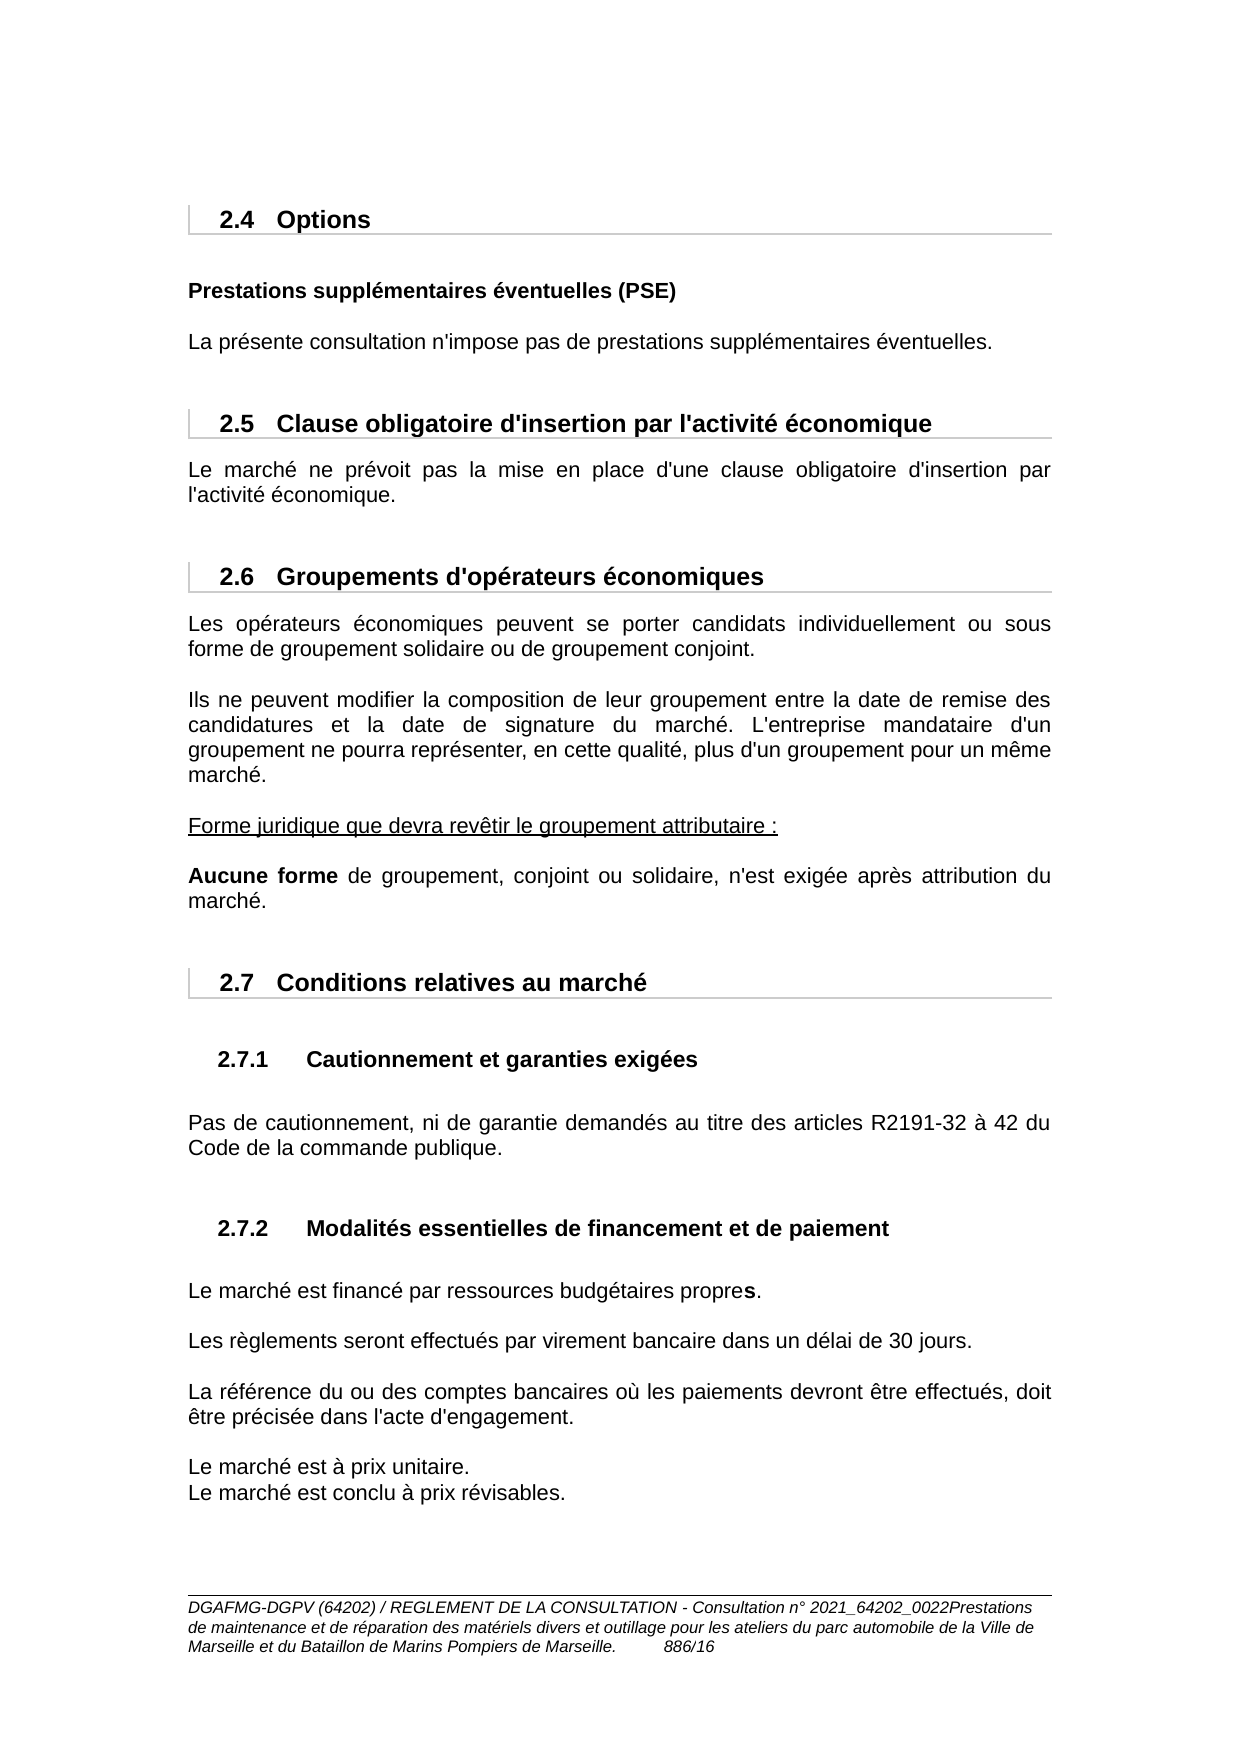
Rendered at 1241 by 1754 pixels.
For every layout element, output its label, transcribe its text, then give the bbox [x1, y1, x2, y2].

subtitle Groupements d'opérateurs économiques [190, 562, 1052, 591]
subtitle Conditions relatives au marché [190, 968, 1052, 997]
text Le marché est à prix unitaire. [188, 1454, 1052, 1479]
subtitle Modalités essentielles de financement et de paiement [188, 1214, 1052, 1241]
text Ils ne peuvent modifier la composition de leur groupement entre la date de remise des candidatures et la date de signature du marché. L'entreprise mandataire d'un groupement ne pourra représenter, en cette qualité, plus d'un groupement pour un même marché. [188, 686, 1052, 787]
text Le marché ne prévoit pas la mise en place d'une clause obligatoire d'insertion par l'activité économique. [188, 457, 1052, 508]
subtitle Options [188, 204, 1052, 233]
text Prestations supplémentaires éventuelles (PSE) [188, 278, 1052, 303]
text Le marché est conclu à prix révisables. [188, 1479, 1052, 1505]
text Pas de cautionnement, ni de garantie demandés au titre des articles R2191-32 à 42 du Code de la commande publique. [188, 1109, 1052, 1160]
text Les règlements seront effectués par virement bancaire dans un délai de 30 jours. [188, 1328, 1052, 1353]
subtitle Cautionnement et garanties exigées [188, 1046, 1052, 1072]
subtitle Clause obligatoire d'insertion par l'activité économique [190, 409, 1052, 437]
text Aucune forme de groupement, conjoint ou solidaire, n'est exigée après attribution du marché. [188, 863, 1052, 913]
text Les opérateurs économiques peuvent se porter candidats individuellement ou sous forme de groupement solidaire ou de groupement conjoint. [188, 611, 1052, 661]
text Forme juridique que devra revêtir le groupement attributaire : [188, 812, 1052, 838]
text La présente consultation n'impose pas de prestations supplémentaires éventuelles. [188, 329, 1052, 354]
text Le marché est financé par ressources budgétaires propres. [188, 1278, 1052, 1303]
text La référence du ou des comptes bancaires où les paiements devront être effectués, doit être précisée dans l'acte d'engagement. [188, 1379, 1052, 1429]
